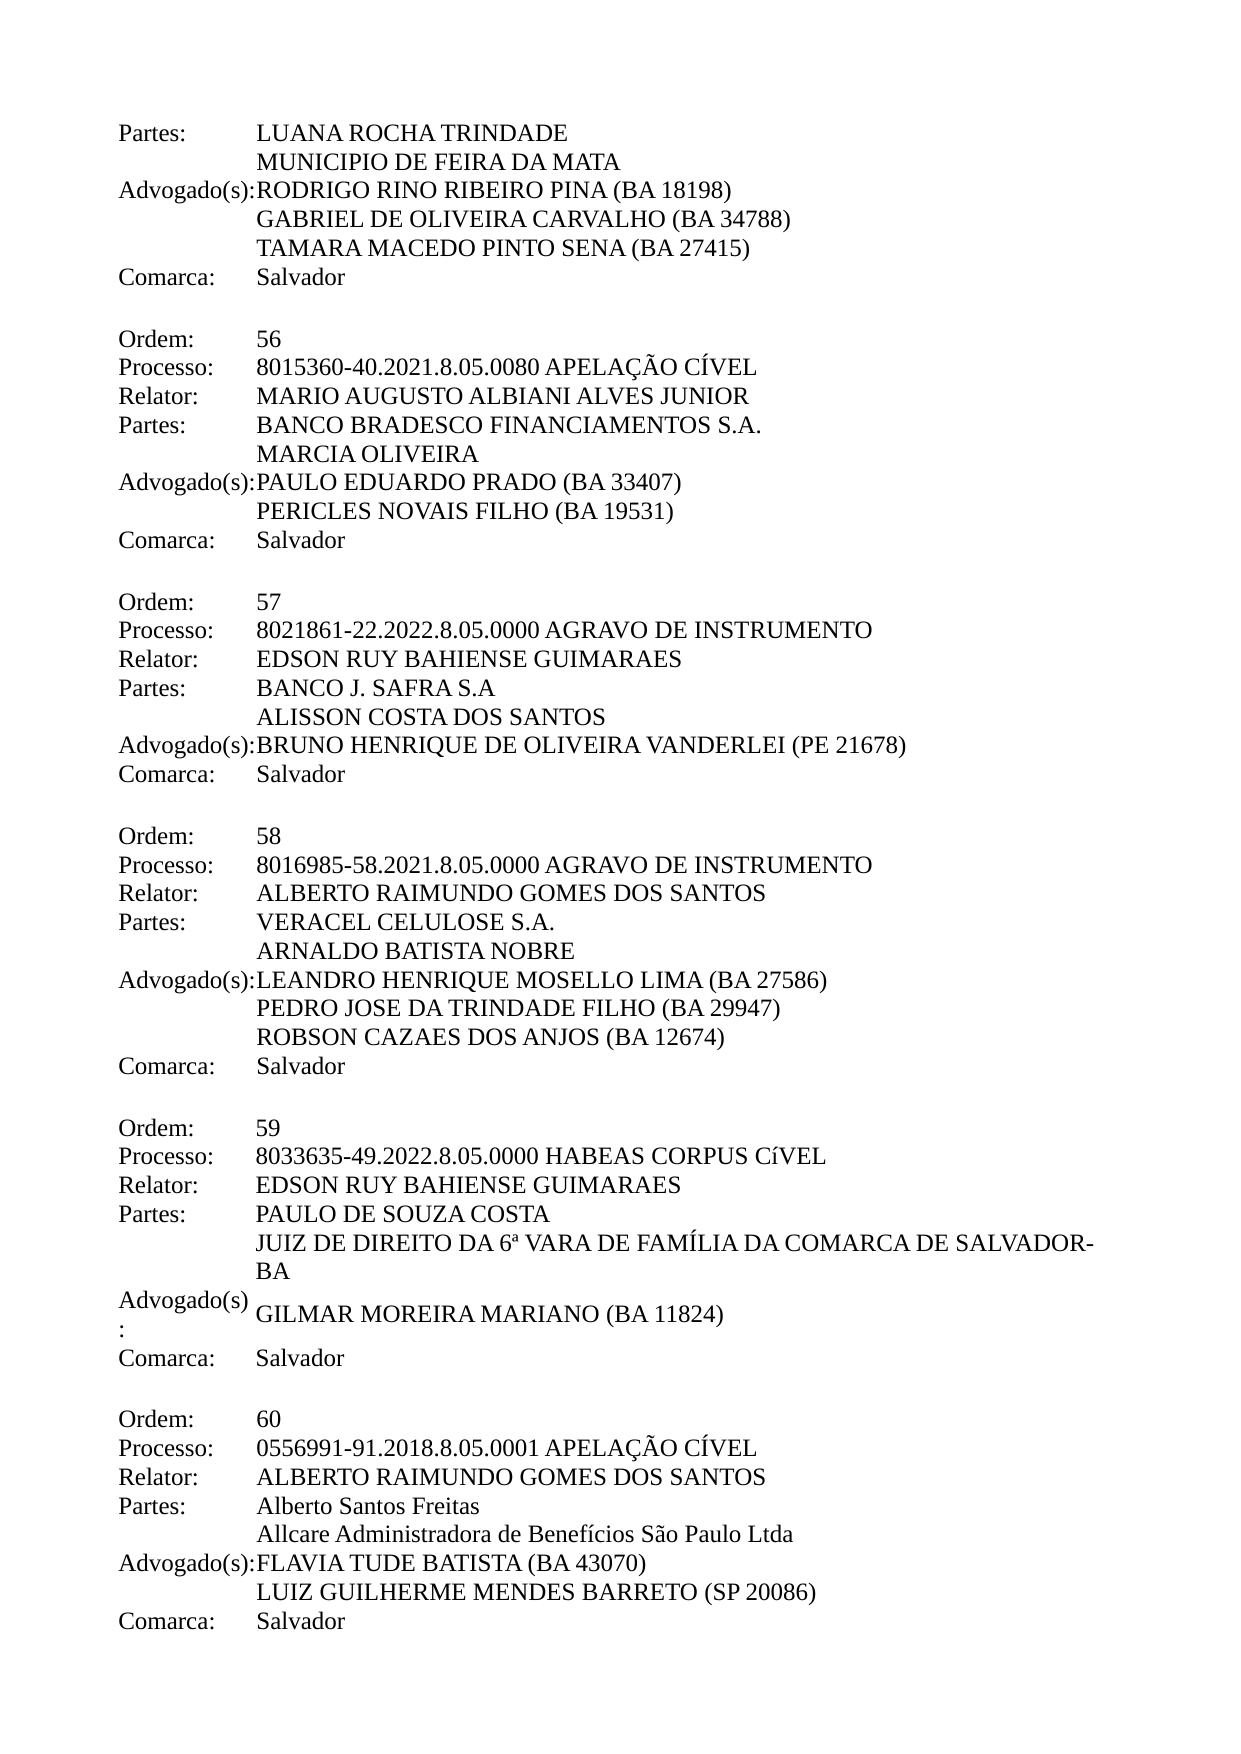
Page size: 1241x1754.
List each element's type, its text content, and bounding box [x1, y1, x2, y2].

table_cell Advogado(s): [118, 468, 256, 496]
table_cell 8016985-58.2021.8.05.0000 AGRAVO DE INSTRUMENTO [256, 850, 877, 878]
table_header Ordem: [118, 821, 256, 850]
table_cell Comarca: [118, 1343, 255, 1371]
table_cell [118, 204, 256, 233]
table_cell Comarca: [118, 1051, 256, 1080]
table_cell MUNICIPIO DE FEIRA DA MATA [256, 147, 798, 176]
table_cell TAMARA MACEDO PINTO SENA (BA 27415) [256, 233, 798, 262]
table_cell PERICLES NOVAIS FILHO (BA 19531) [256, 496, 766, 525]
table_header 56 [256, 324, 766, 352]
table_header 60 [256, 1405, 820, 1433]
table_cell Alberto Santos Freitas [256, 1491, 820, 1519]
table_cell [118, 1022, 256, 1051]
table_cell Relator: [118, 644, 256, 673]
table_cell Comarca: [118, 262, 256, 291]
table_cell Advogado(s): [118, 1285, 255, 1343]
table_cell Salvador [256, 1606, 820, 1634]
table_cell 8033635-49.2022.8.05.0000 HABEAS CORPUS CíVEL [255, 1141, 1122, 1170]
table_cell GABRIEL DE OLIVEIRA CARVALHO (BA 34788) [256, 204, 798, 233]
table_cell Processo: [118, 1433, 256, 1462]
table_cell BRUNO HENRIQUE DE OLIVEIRA VANDERLEI (PE 21678) [256, 730, 912, 759]
table_cell GILMAR MOREIRA MARIANO (BA 11824) [255, 1285, 1122, 1343]
table_cell Salvador [256, 1051, 877, 1080]
table_cell EDSON RUY BAHIENSE GUIMARAES [255, 1170, 1122, 1199]
table_cell Salvador [256, 262, 798, 291]
table_cell Processo: [118, 1141, 255, 1170]
table_cell JUIZ DE DIREITO DA 6ª VARA DE FAMÍLIA DA COMARCA DE SALVADOR-BA [255, 1228, 1122, 1285]
table_cell Comarca: [118, 759, 256, 788]
table_cell PAULO DE SOUZA COSTA [255, 1199, 1122, 1228]
table_cell Partes: [118, 1491, 256, 1519]
table_cell ALBERTO RAIMUNDO GOMES DOS SANTOS [256, 879, 877, 907]
table_cell Partes: [118, 118, 256, 147]
table_header Ordem: [118, 1405, 256, 1433]
table_header Ordem: [118, 587, 256, 615]
table_cell [118, 147, 256, 176]
table_cell [118, 1520, 256, 1548]
table_cell EDSON RUY BAHIENSE GUIMARAES [256, 644, 912, 673]
table_cell Partes: [118, 673, 256, 702]
table_cell Advogado(s): [118, 965, 256, 993]
table_cell Partes: [118, 907, 256, 936]
table_header Ordem: [118, 324, 256, 352]
table_cell ARNALDO BATISTA NOBRE [256, 936, 877, 965]
table_cell Comarca: [118, 1606, 256, 1634]
table_cell Advogado(s): [118, 176, 256, 204]
table_cell PEDRO JOSE DA TRINDADE FILHO (BA 29947) [256, 994, 877, 1022]
table_cell LEANDRO HENRIQUE MOSELLO LIMA (BA 27586) [256, 965, 877, 993]
table_cell Relator: [118, 1462, 256, 1491]
table_cell 8015360-40.2021.8.05.0080 APELAÇÃO CÍVEL [256, 353, 766, 381]
table_cell Relator: [118, 381, 256, 410]
table_cell Processo: [118, 850, 256, 878]
table_cell Advogado(s): [118, 730, 256, 759]
table_cell 0556991-91.2018.8.05.0001 APELAÇÃO CÍVEL [256, 1433, 820, 1462]
table_cell [118, 702, 256, 730]
table_cell [118, 994, 256, 1022]
table_cell Salvador [256, 525, 766, 554]
table_cell PAULO EDUARDO PRADO (BA 33407) [256, 468, 766, 496]
table_cell Comarca: [118, 525, 256, 554]
table_cell Salvador [255, 1343, 1122, 1371]
table_cell BANCO BRADESCO FINANCIAMENTOS S.A. [256, 410, 766, 439]
table_cell [118, 439, 256, 467]
table_cell [118, 496, 256, 525]
table_cell VERACEL CELULOSE S.A. [256, 907, 877, 936]
table_cell Salvador [256, 759, 912, 788]
table_cell ROBSON CAZAES DOS ANJOS (BA 12674) [256, 1022, 877, 1051]
table_header Ordem: [118, 1113, 255, 1141]
table_cell [118, 936, 256, 965]
table_cell RODRIGO RINO RIBEIRO PINA (BA 18198) [256, 176, 798, 204]
table_cell Partes: [118, 410, 256, 439]
table_header 57 [256, 587, 912, 615]
table_cell ALISSON COSTA DOS SANTOS [256, 702, 912, 730]
table_cell Processo: [118, 353, 256, 381]
table_cell FLAVIA TUDE BATISTA (BA 43070) [256, 1548, 820, 1577]
table_header 58 [256, 821, 877, 850]
table_cell ALBERTO RAIMUNDO GOMES DOS SANTOS [256, 1462, 820, 1491]
table_cell MARIO AUGUSTO ALBIANI ALVES JUNIOR [256, 381, 766, 410]
table_cell [118, 1228, 255, 1285]
table_header 59 [255, 1113, 1122, 1141]
table_cell [118, 233, 256, 262]
table_cell LUIZ GUILHERME MENDES BARRETO (SP 20086) [256, 1577, 820, 1606]
table_cell [118, 1577, 256, 1606]
table_cell Relator: [118, 879, 256, 907]
table_cell BANCO J. SAFRA S.A [256, 673, 912, 702]
table_cell Allcare Administradora de Benefícios São Paulo Ltda [256, 1520, 820, 1548]
table_cell LUANA ROCHA TRINDADE [256, 118, 798, 147]
table_cell Advogado(s): [118, 1548, 256, 1577]
table_cell 8021861-22.2022.8.05.0000 AGRAVO DE INSTRUMENTO [256, 615, 912, 644]
table_cell Partes: [118, 1199, 255, 1228]
table_cell Processo: [118, 615, 256, 644]
table_cell MARCIA OLIVEIRA [256, 439, 766, 467]
table_cell Relator: [118, 1170, 255, 1199]
